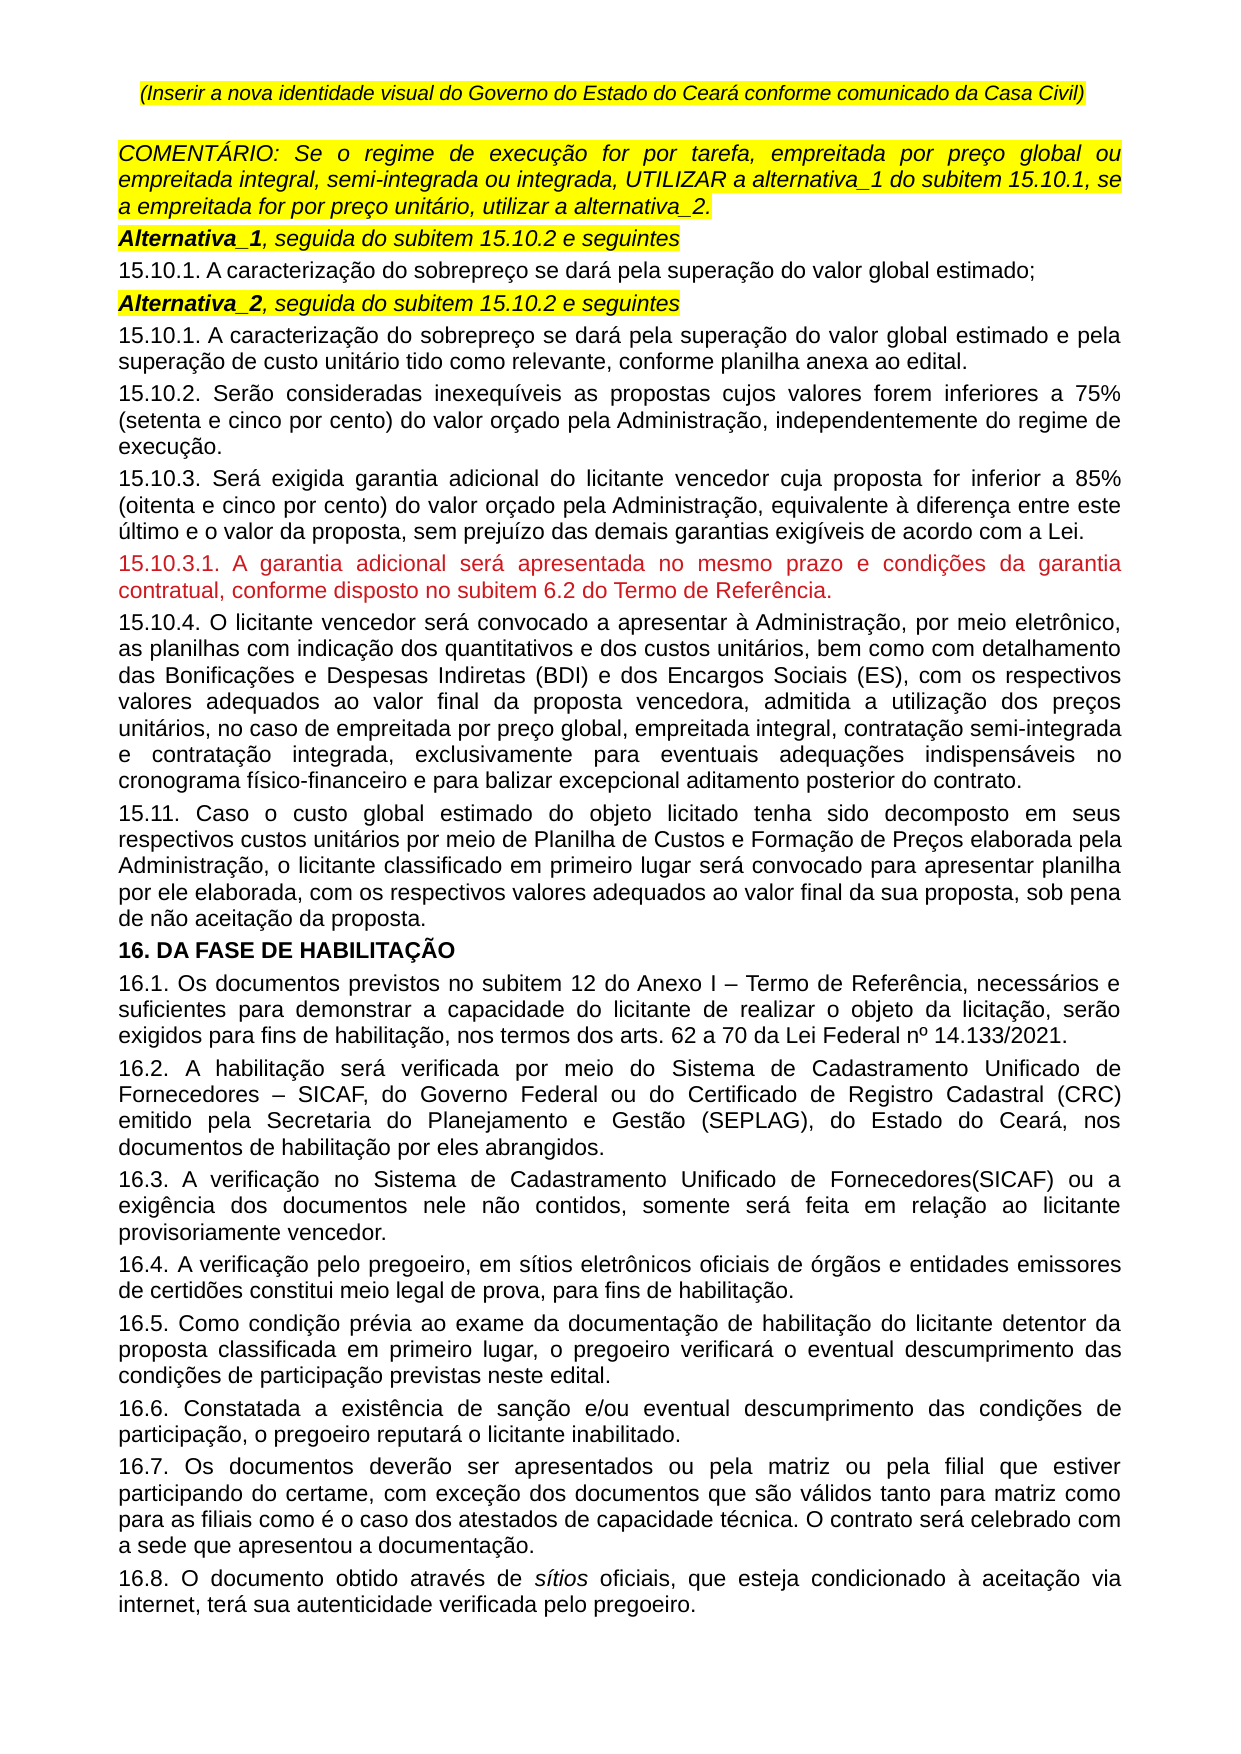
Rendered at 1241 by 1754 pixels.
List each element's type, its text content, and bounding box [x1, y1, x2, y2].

text 16. DA FASE DE HABILITAÇÃO [118, 937, 1122, 963]
text 16.8. O documento obtido através de sítios oficiais, que esteja condicionado à aceitação via internet, terá sua autenticidade verificada pelo pregoeiro. [118, 1564, 1122, 1617]
text 15.10.1. A caracterização do sobrepreço se dará pela superação do valor global estimado e pela superação de custo unitário tido como relevante, conforme planilha anexa ao edital. [118, 322, 1122, 374]
text COMENTÁRIO: Se o regime de execução for por tarefa, empreitada por preço global ou empreitada integral, semi-integrada ou integrada, UTILIZAR a alternativa_1 do subitem 15.10.1, se a empreitada for por preço unitário, utilizar a alternativa_2. [118, 140, 1122, 219]
text 16.7. Os documentos deverão ser apresentados ou pela matriz ou pela filial que estiver participando do certame, com exceção dos documentos que são válidos tanto para matriz como para as filiais como é o caso dos atestados de capacidade técnica. O contrato será celebrado com a sede que apresentou a documentação. [118, 1453, 1122, 1558]
text Alternativa_2, seguida do subitem 15.10.2 e seguintes [118, 289, 1122, 316]
text 16.6. Constatada a existência de sanção e/ou eventual descumprimento das condições de participação, o pregoeiro reputará o licitante inabilitado. [118, 1394, 1122, 1447]
text Alternativa_1, seguida do subitem 15.10.2 e seguintes [118, 225, 1122, 251]
text 16.3. A verificação no Sistema de Cadastramento Unificado de Fornecedores(SICAF) ou a exigência dos documentos nele não contidos, somente será feita em relação ao licitante provisoriamente vencedor. [118, 1166, 1122, 1245]
text 16.5. Como condição prévia ao exame da documentação de habilitação do licitante detentor da proposta classificada em primeiro lugar, o pregoeiro verificará o eventual descumprimento das condições de participação previstas neste edital. [118, 1309, 1122, 1388]
text 15.10.2. Serão consideradas inexequíveis as propostas cujos valores forem inferiores a 75% (setenta e cinco por cento) do valor orçado pela Administração, independentemente do regime de execução. [118, 380, 1122, 459]
text 15.10.3. Será exigida garantia adicional do licitante vencedor cuja proposta for inferior a 85% (oitenta e cinco por cento) do valor orçado pela Administração, equivalente à diferença entre este último e o valor da proposta, sem prejuízo das demais garantias exigíveis de acordo com a Lei. [118, 465, 1122, 544]
text 16.2. A habilitação será verificada por meio do Sistema de Cadastramento Unificado de Fornecedores – SICAF, do Governo Federal ou do Certificado de Registro Cadastral (CRC) emitido pela Secretaria do Planejamento e Gestão (SEPLAG), do Estado do Ceará, nos documentos de habilitação por eles abrangidos. [118, 1054, 1122, 1160]
text 15.10.4. O licitante vencedor será convocado a apresentar à Administração, por meio eletrônico, as planilhas com indicação dos quantitativos e dos custos unitários, bem como com detalhamento das Bonificações e Despesas Indiretas (BDI) e dos Encargos Sociais (ES), com os respectivos valores adequados ao valor final da proposta vencedora, admitida a utilização dos preços unitários, no caso de empreitada por preço global, empreitada integral, contratação semi-integrada e contratação integrada, exclusivamente para eventuais adequações indispensáveis no cronograma físico-financeiro e para balizar excepcional aditamento posterior do contrato. [118, 609, 1122, 793]
text 16.1. Os documentos previstos no subitem 12 do Anexo I – Termo de Referência, necessários e suficientes para demonstrar a capacidade do licitante de realizar o objeto da licitação, serão exigidos para fins de habilitação, nos termos dos arts. 62 a 70 da Lei Federal nº 14.133/2021. [118, 969, 1122, 1048]
text 15.10.1. A caracterização do sobrepreço se dará pela superação do valor global estimado; [118, 257, 1122, 283]
text 15.11. Caso o custo global estimado do objeto licitado tenha sido decomposto em seus respectivos custos unitários por meio de Planilha de Custos e Formação de Preços elaborada pela Administração, o licitante classificado em primeiro lugar será convocado para apresentar planilha por ele elaborada, com os respectivos valores adequados ao valor final da sua proposta, sob pena de não aceitação da proposta. [118, 799, 1122, 931]
text 15.10.3.1. A garantia adicional será apresentada no mesmo prazo e condições da garantia contratual, conforme disposto no subitem 6.2 do Termo de Referência. [118, 550, 1122, 603]
text 16.4. A verificação pelo pregoeiro, em sítios eletrônicos oficiais de órgãos e entidades emissores de certidões constitui meio legal de prova, para fins de habilitação. [118, 1251, 1122, 1303]
